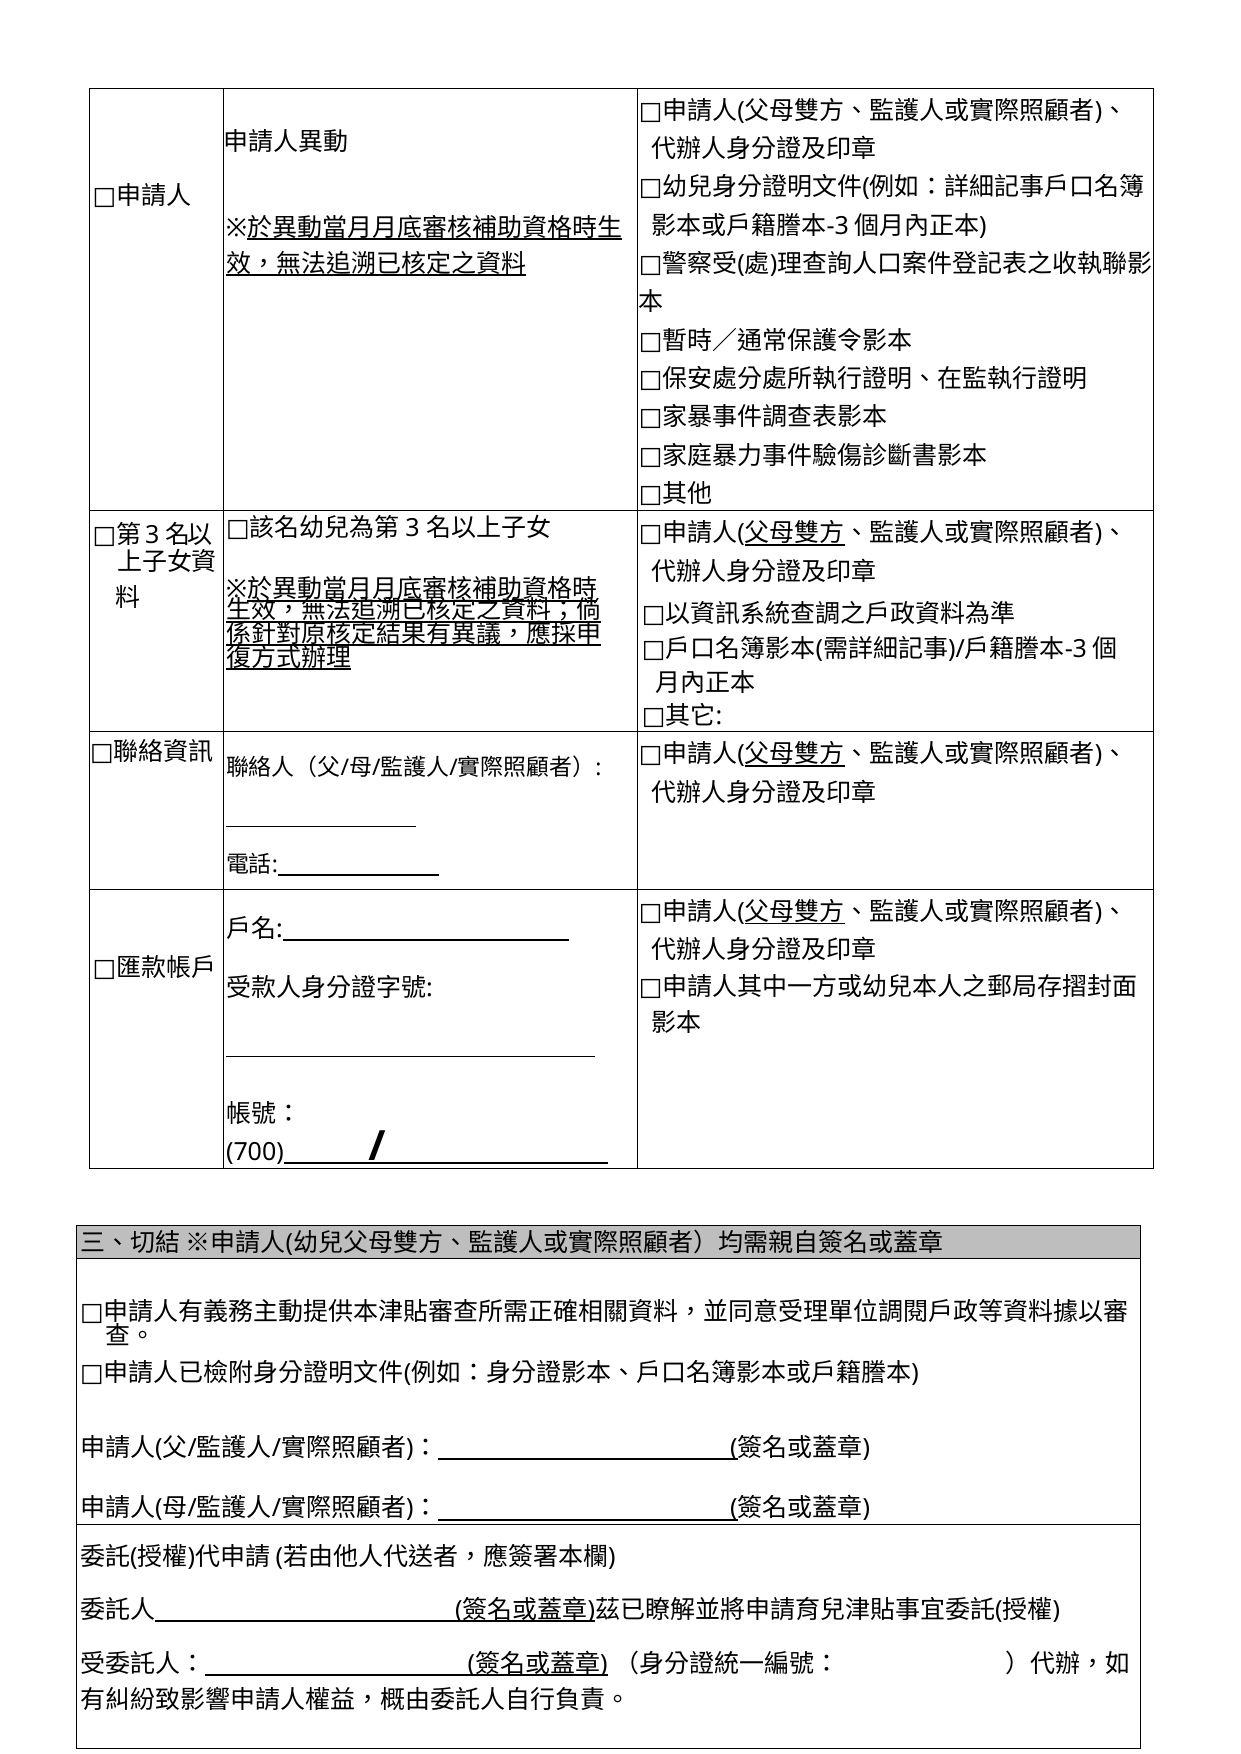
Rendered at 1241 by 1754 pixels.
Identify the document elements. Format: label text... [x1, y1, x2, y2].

table_cell □該名幼兒為第 3 名以上子女 ※於異動當月月底審核補助資格時生效，無法追溯已核定之資料；倘係針對原核定結果有異議，應採申復方式辦理 [224, 511, 637, 731]
table_cell □申請人有義務主動提供本津貼審查所需正確相關資料，並同意受理單位調閱戶政等資料據以審查。 □申請人已檢附身分證明文件(例如：身分證影本、戶口名簿影本或戶籍謄本) 申請人(父/監護人/實際照顧者)： (簽名或蓋章) 申請人(母/監護人/實際照顧者)： (簽名或蓋章) [77, 1259, 1140, 1524]
table_cell □申請人(父母雙方、監護人或實際照顧者)、 代辦人身分證及印章 □幼兒身分證明文件(例如：詳細記事戶口名簿 影本或戶籍謄本-3個月內正本) □警察受(處)理查詢人口案件登記表之收執聯影本 □暫時／通常保護令影本 □保安處分處所執行證明、在監執行證明 □家暴事件調查表影本 □家庭暴力事件驗傷診斷書影本 □其他 [638, 89, 1153, 510]
table_cell □聯絡資訊 [90, 732, 223, 889]
table_cell □匯款帳戶 [90, 890, 223, 1168]
table_header 三、切結 ※申請人(幼兒父母雙方、監護人或實際照顧者）均需親自簽名或蓋章 [77, 1226, 1140, 1258]
table_cell □申請人 [90, 89, 223, 510]
table_cell 戶名: 受款人身分證字號: 帳號： (700) / [224, 890, 637, 1168]
table_cell □申請人(父母雙方、監護人或實際照顧者)、 代辦人身分證及印章 □以資訊系統查調之戶政資料為準 □戶口名簿影本(需詳細記事)/戶籍謄本-3個 月內正本 □其它: [638, 511, 1153, 731]
table_cell 委託(授權)代申請 (若由他人代送者，應簽署本欄) 委託人 (簽名或蓋章)茲已瞭解並將申請育兒津貼事宜委託(授權) 受委託人： (簽名或蓋章) （身分證統一編號： ）代辦，如 有糾紛致影響申請人權益，概由委託人自行負責。 [77, 1525, 1140, 1747]
table_cell □申請人(父母雙方、監護人或實際照顧者)、 代辦人身分證及印章 [638, 732, 1153, 889]
table_cell □第 3 名以上子女資 料 [90, 511, 223, 731]
table_cell 申請人異動 ※於異動當月月底審核補助資格時生效，無法追溯已核定之資料 [224, 89, 637, 510]
table_cell □申請人(父母雙方、監護人或實際照顧者)、 代辦人身分證及印章 □申請人其中一方或幼兒本人之郵局存摺封面 影本 [638, 890, 1153, 1168]
table_cell 聯絡人（父/母/監護人/實際照顧者）: 電話: [224, 732, 637, 889]
